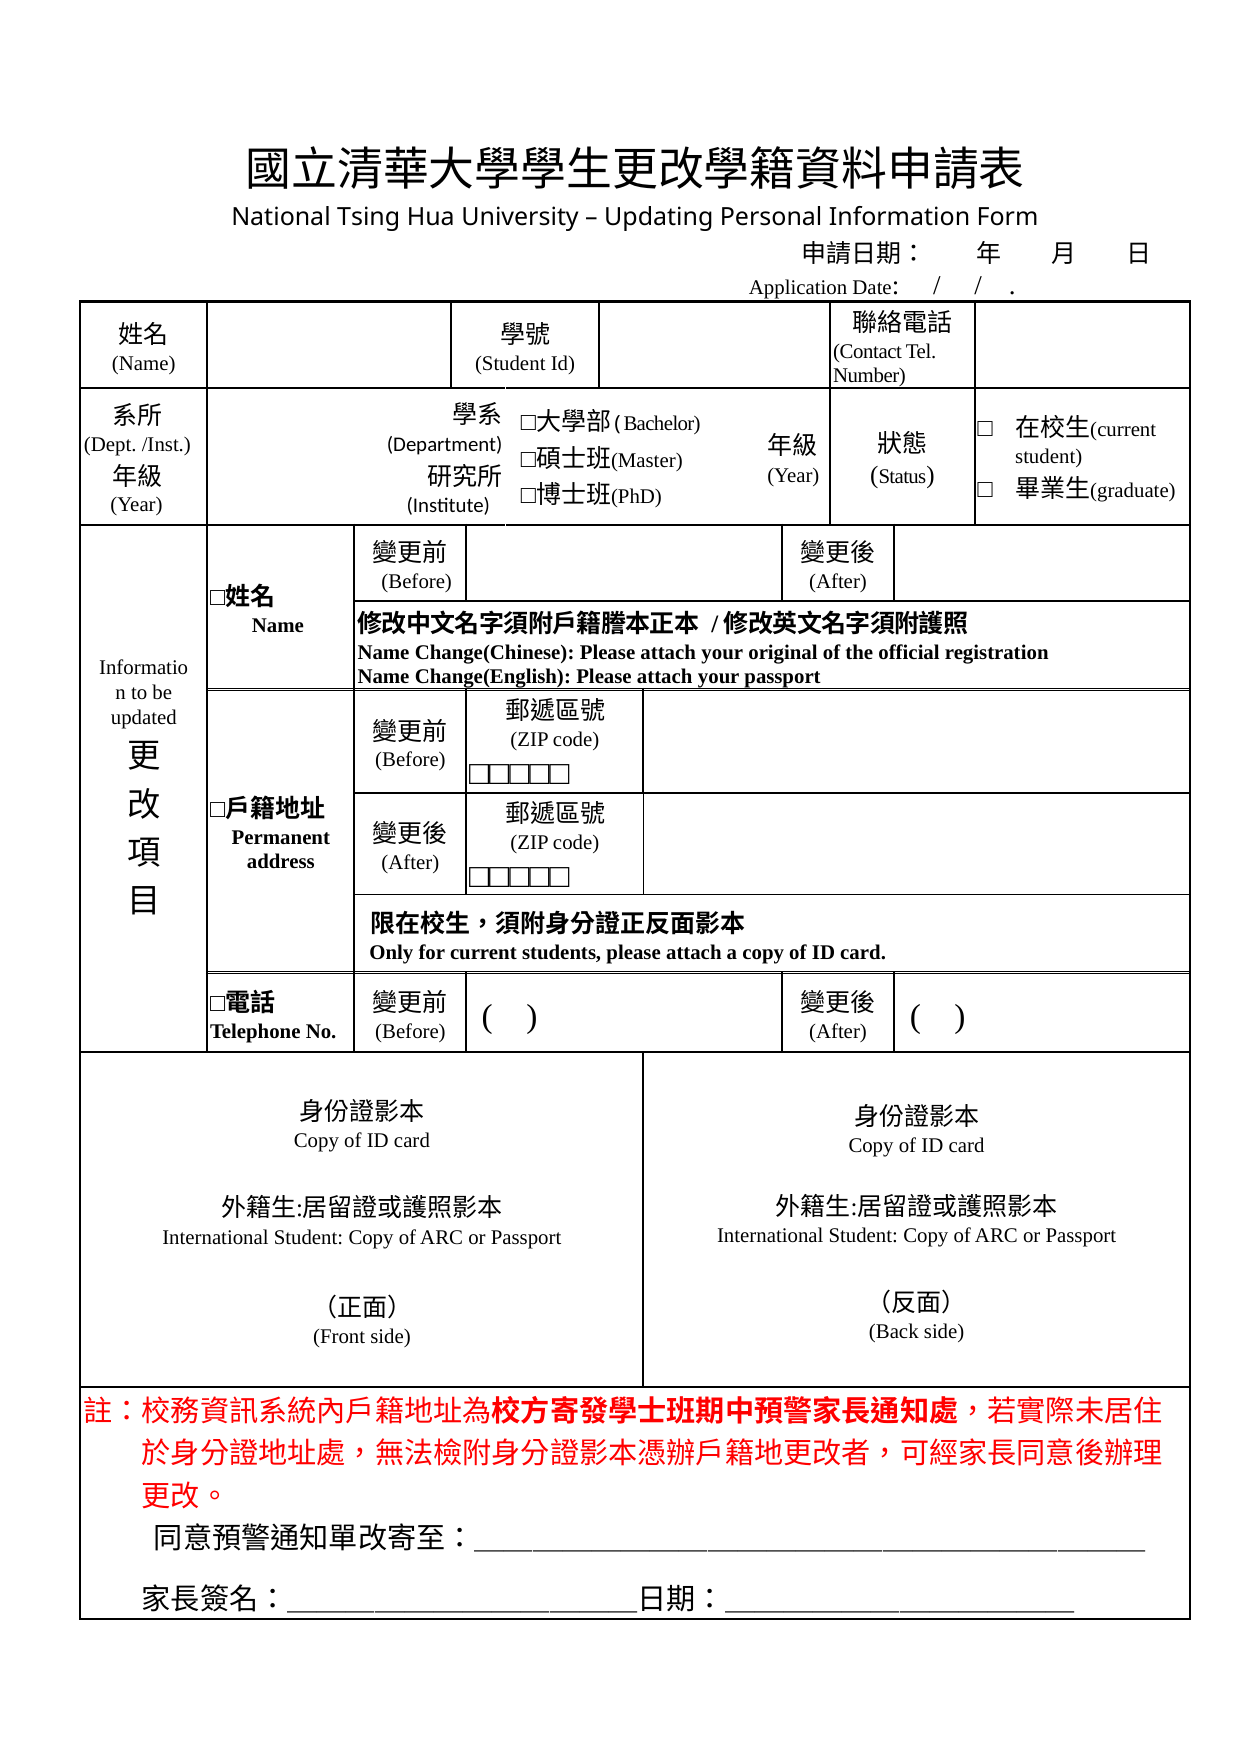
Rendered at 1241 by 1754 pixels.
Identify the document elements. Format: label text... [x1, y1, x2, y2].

text 國立清華大學學生更改學籍資料申請表 [118, 133, 1152, 199]
table_cell Information to be updated 更改項目 [81, 526, 206, 1051]
table_cell 郵遞區號 (ZIP code) [467, 691, 642, 751]
table_cell 修改中文名字須附戶籍謄本正本 / 修改英文名字須附護照 Name Change(Chinese): Please attach your original of the official registration Name Change(English): Please attach your passport [355, 602, 1189, 688]
table_cell [644, 691, 1189, 792]
table_cell [895, 526, 1189, 600]
table_cell 變更前 (Before) [355, 526, 465, 600]
table_header 姓名(Name) [81, 303, 206, 387]
table_cell 註：校務資訊系統內戶籍地址為校方寄發學士班期中預警家長通知處，若實際未居住於身分證地址處，無法檢附身分證影本憑辦戶籍地更改者，可經家長同意後辦理更改。 同意預警通知單改寄至：＿＿＿＿＿＿＿＿＿＿＿＿＿＿＿＿＿＿＿＿＿＿＿ 家長簽名：＿＿＿＿＿＿＿＿＿＿＿＿日期：＿＿＿＿＿＿＿＿＿＿＿＿ [81, 1388, 1189, 1618]
text National Tsing Hua University – Updating Personal Information Form [118, 199, 1152, 233]
table_cell 限在校生，須附身分證正反面影本 Only for current students, please attach a copy of ID card. [355, 895, 1189, 971]
table_cell 身份證影本 Copy of ID card 外籍生:居留證或護照影本 International Student: Copy of ARC or Passport （正面） (Front side) [81, 1053, 642, 1386]
table_cell 學系 (Department) 研究所 (Institute) [208, 389, 505, 523]
table_cell ( ) [895, 974, 1189, 1051]
table_cell 變更前 (Before) [355, 974, 465, 1051]
table_header [208, 303, 450, 387]
table_cell 在校生(current student) 畢業生(graduate) [976, 389, 1189, 523]
table_header [600, 303, 829, 387]
table_cell ( ) [467, 974, 781, 1051]
table_cell 系所 (Dept. /Inst.) 年級 (Year) [81, 389, 206, 523]
table_cell 身份證影本 Copy of ID card 外籍生:居留證或護照影本 International Student: Copy of ARC or Passport （反面） (Back side) [644, 1053, 1189, 1386]
text 申請日期： 年 月 日 [118, 233, 1152, 269]
table_cell 年級(Year) [727, 389, 829, 523]
text Application Date: / / . [118, 269, 1152, 300]
table_cell [467, 526, 781, 600]
table_cell □戶籍地址 Permanent address [208, 691, 353, 971]
table_cell 變更後 (After) [783, 526, 893, 600]
table_cell 變更後 (After) [355, 794, 465, 894]
table_header [976, 303, 1189, 387]
table_header 聯絡電話 (Contact Tel. Number) [831, 303, 974, 387]
table_cell □□□□□ [467, 855, 643, 894]
table_cell □大學部(Bachelor) □碩士班(Master) □博士班(PhD) [506, 389, 727, 523]
table_cell □姓名 Name [208, 526, 353, 688]
table_cell 郵遞區號 (ZIP code) [467, 794, 643, 854]
table_header 學號(Student Id) [452, 303, 598, 387]
table_cell □□□□□ [467, 752, 642, 792]
table_cell 變更前 (Before) [355, 691, 465, 792]
table_cell [644, 794, 1189, 894]
table_cell □電話 Telephone No. [208, 974, 353, 1051]
table_cell 變更後 (After) [783, 974, 893, 1051]
table_cell 狀態 (Status) [831, 389, 974, 523]
